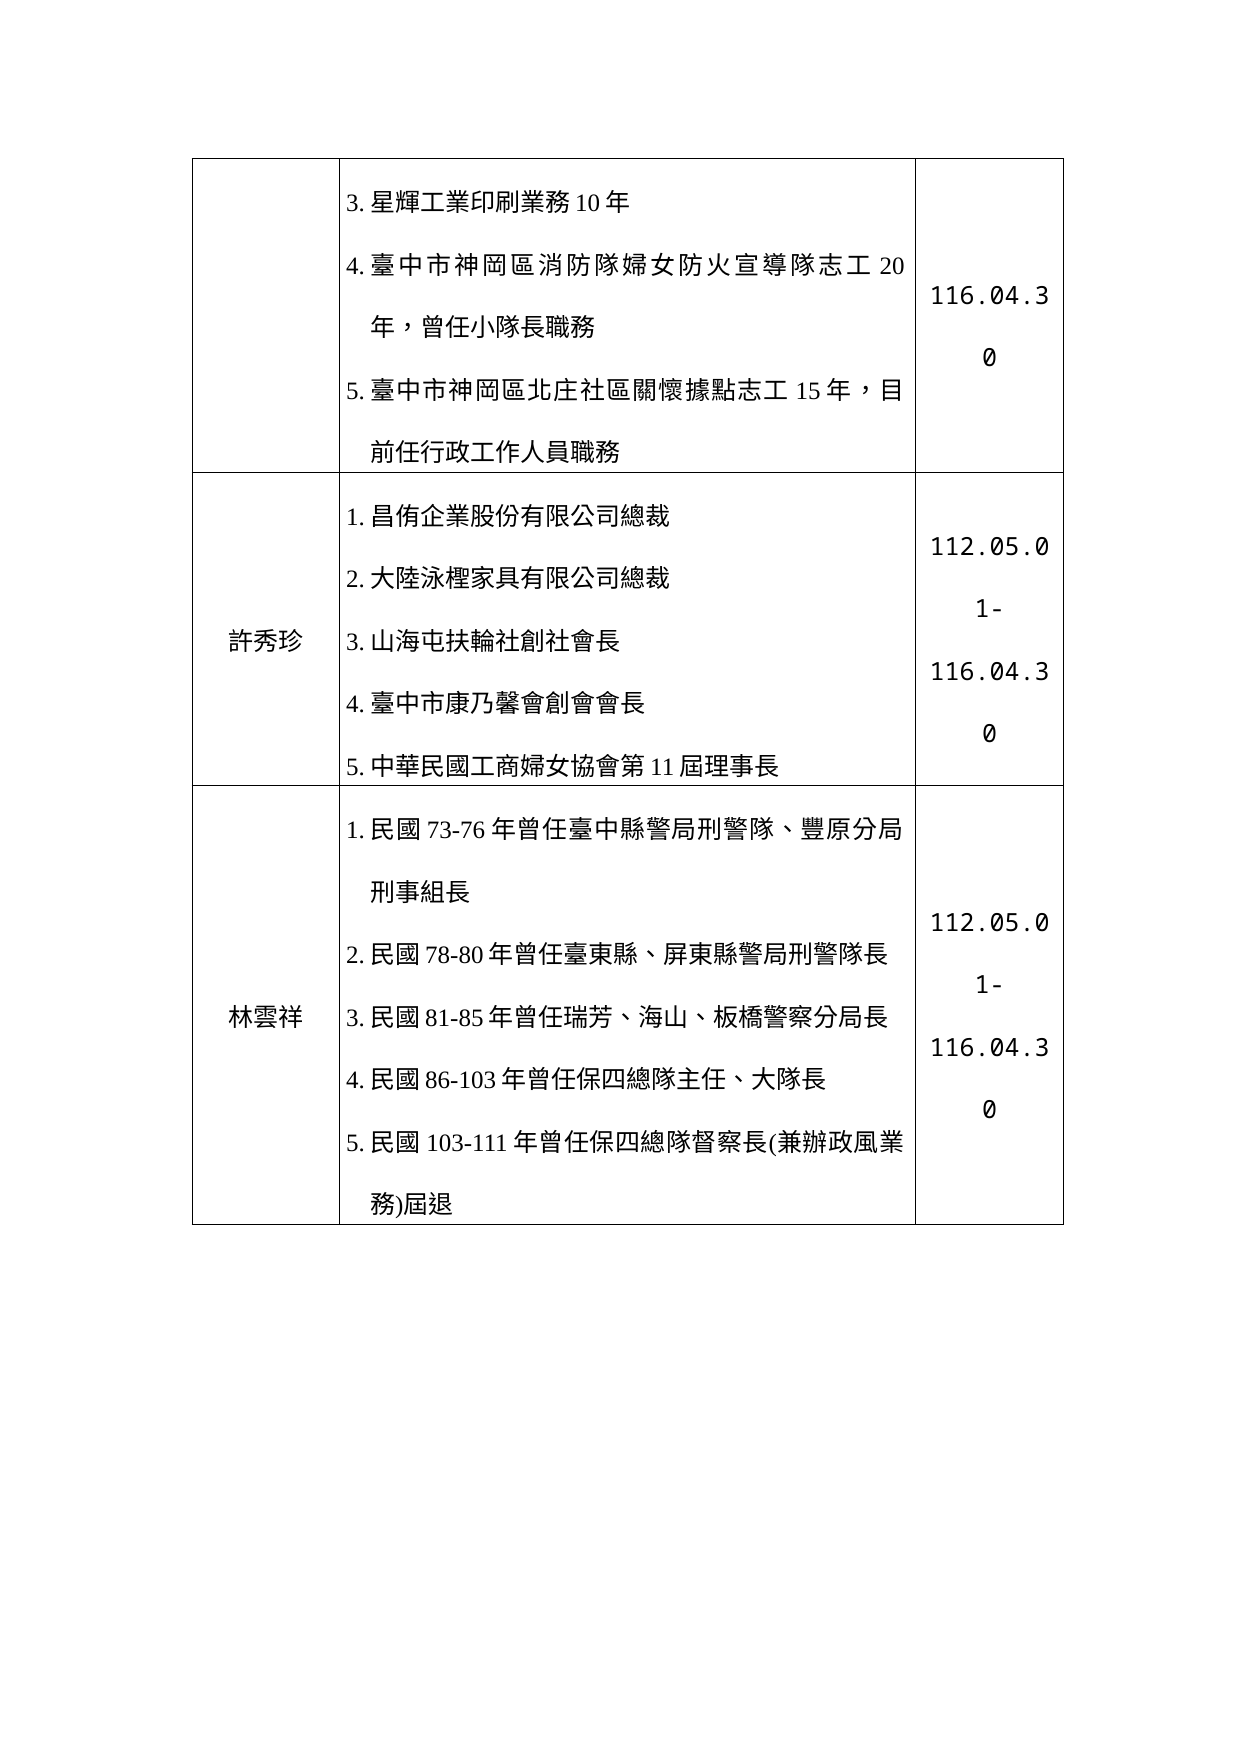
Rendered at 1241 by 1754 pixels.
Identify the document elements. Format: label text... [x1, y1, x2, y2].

table_cell 昌侑企業股份有限公司總裁 大陸泳檉家具有限公司總裁 山海屯扶輪社創社會長 臺中市康乃馨會創會會長 中華民國工商婦女協會第11屆理事長 [340, 473, 915, 785]
table_cell 順天橡膠企業有限公司人事課7年 福華天下建設公司總務6年 星輝工業印刷業務10年 臺中市神岡區消防隊婦女防火宣導隊志工20年，曾任小隊長職務 臺中市神岡區北庄社區關懷據點志工15年，目前任行政工作人員職務 [340, 159, 915, 472]
table_cell 116.04.30 [916, 159, 1063, 472]
table_cell 民國73-76年曾任臺中縣警局刑警隊、豐原分局刑事組長 民國78-80年曾任臺東縣、屏東縣警局刑警隊長 民國81-85年曾任瑞芳、海山、板橋警察分局長 民國86-103年曾任保四總隊主任、大隊長 民國103-111年曾任保四總隊督察長(兼辦政風業務)屆退 [340, 786, 915, 1224]
table_cell 112.05.01-116.04.30 [916, 786, 1063, 1224]
table_cell [193, 159, 339, 472]
table_cell 112.05.01-116.04.30 [916, 473, 1063, 785]
table_cell 林雲祥 [193, 786, 339, 1224]
table_cell 許秀珍 [193, 473, 339, 785]
